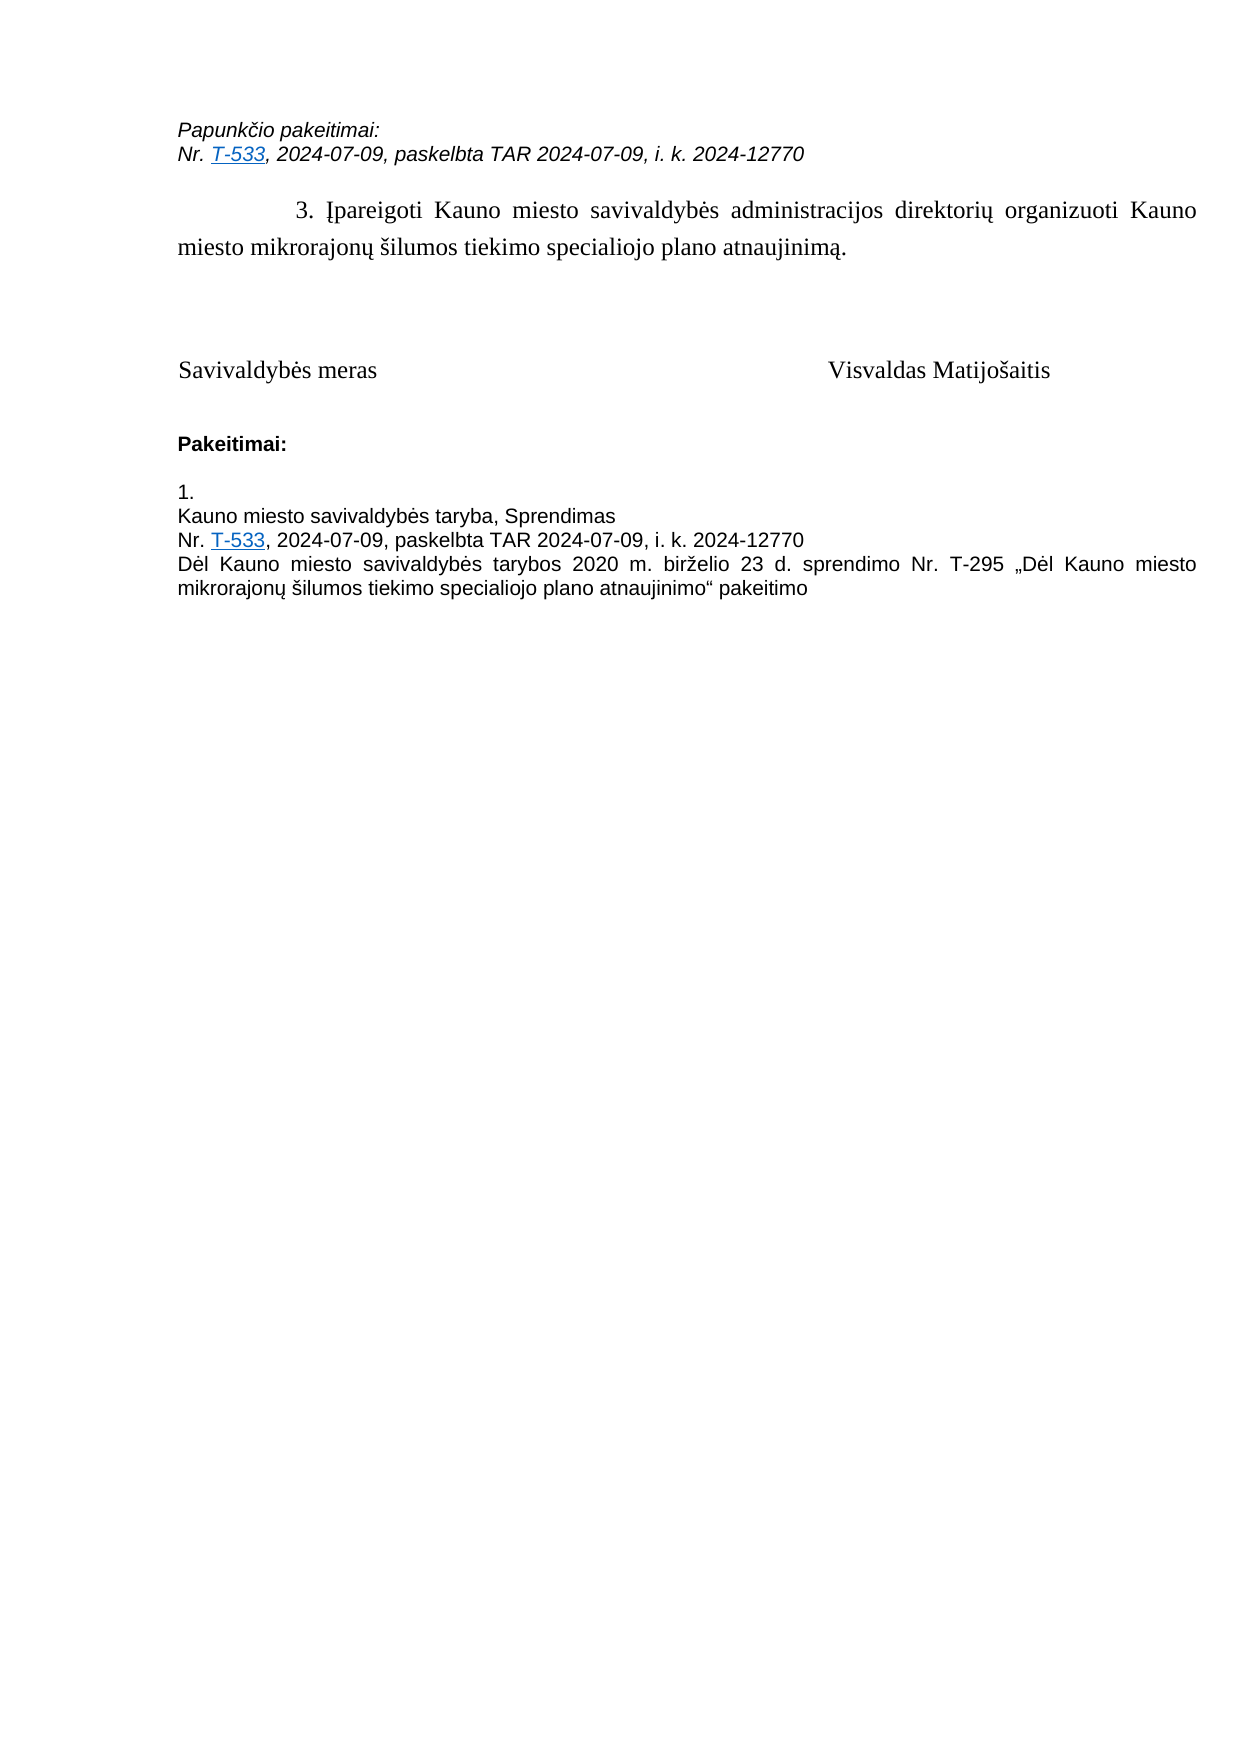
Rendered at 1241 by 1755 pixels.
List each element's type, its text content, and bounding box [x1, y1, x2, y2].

text 1. [177, 480, 1198, 504]
text Pakeitimai: [177, 432, 1198, 456]
text Papunkčio pakeitimai: [177, 118, 1198, 142]
text Savivaldybės meras Visvaldas Matijošaitis [178, 356, 1198, 384]
text 3. Įpareigoti Kauno miesto savivaldybės administracijos direktorių organizuoti Kauno miesto mikrorajonų šilumos tiekimo specialiojo plano atnaujinimą. [177, 195, 1198, 261]
text Nr. T-533, 2024-07-09, paskelbta TAR 2024-07-09, i. k. 2024-12770 [177, 142, 1198, 166]
text Nr. T-533, 2024-07-09, paskelbta TAR 2024-07-09, i. k. 2024-12770 [177, 528, 1198, 552]
text Kauno miesto savivaldybės taryba, Sprendimas [177, 504, 1198, 528]
text Dėl Kauno miesto savivaldybės tarybos 2020 m. birželio 23 d. sprendimo Nr. T-295 „Dėl Kauno miesto mikrorajonų šilumos tiekimo specialiojo plano atnaujinimo“ pakeitimo [177, 552, 1198, 600]
